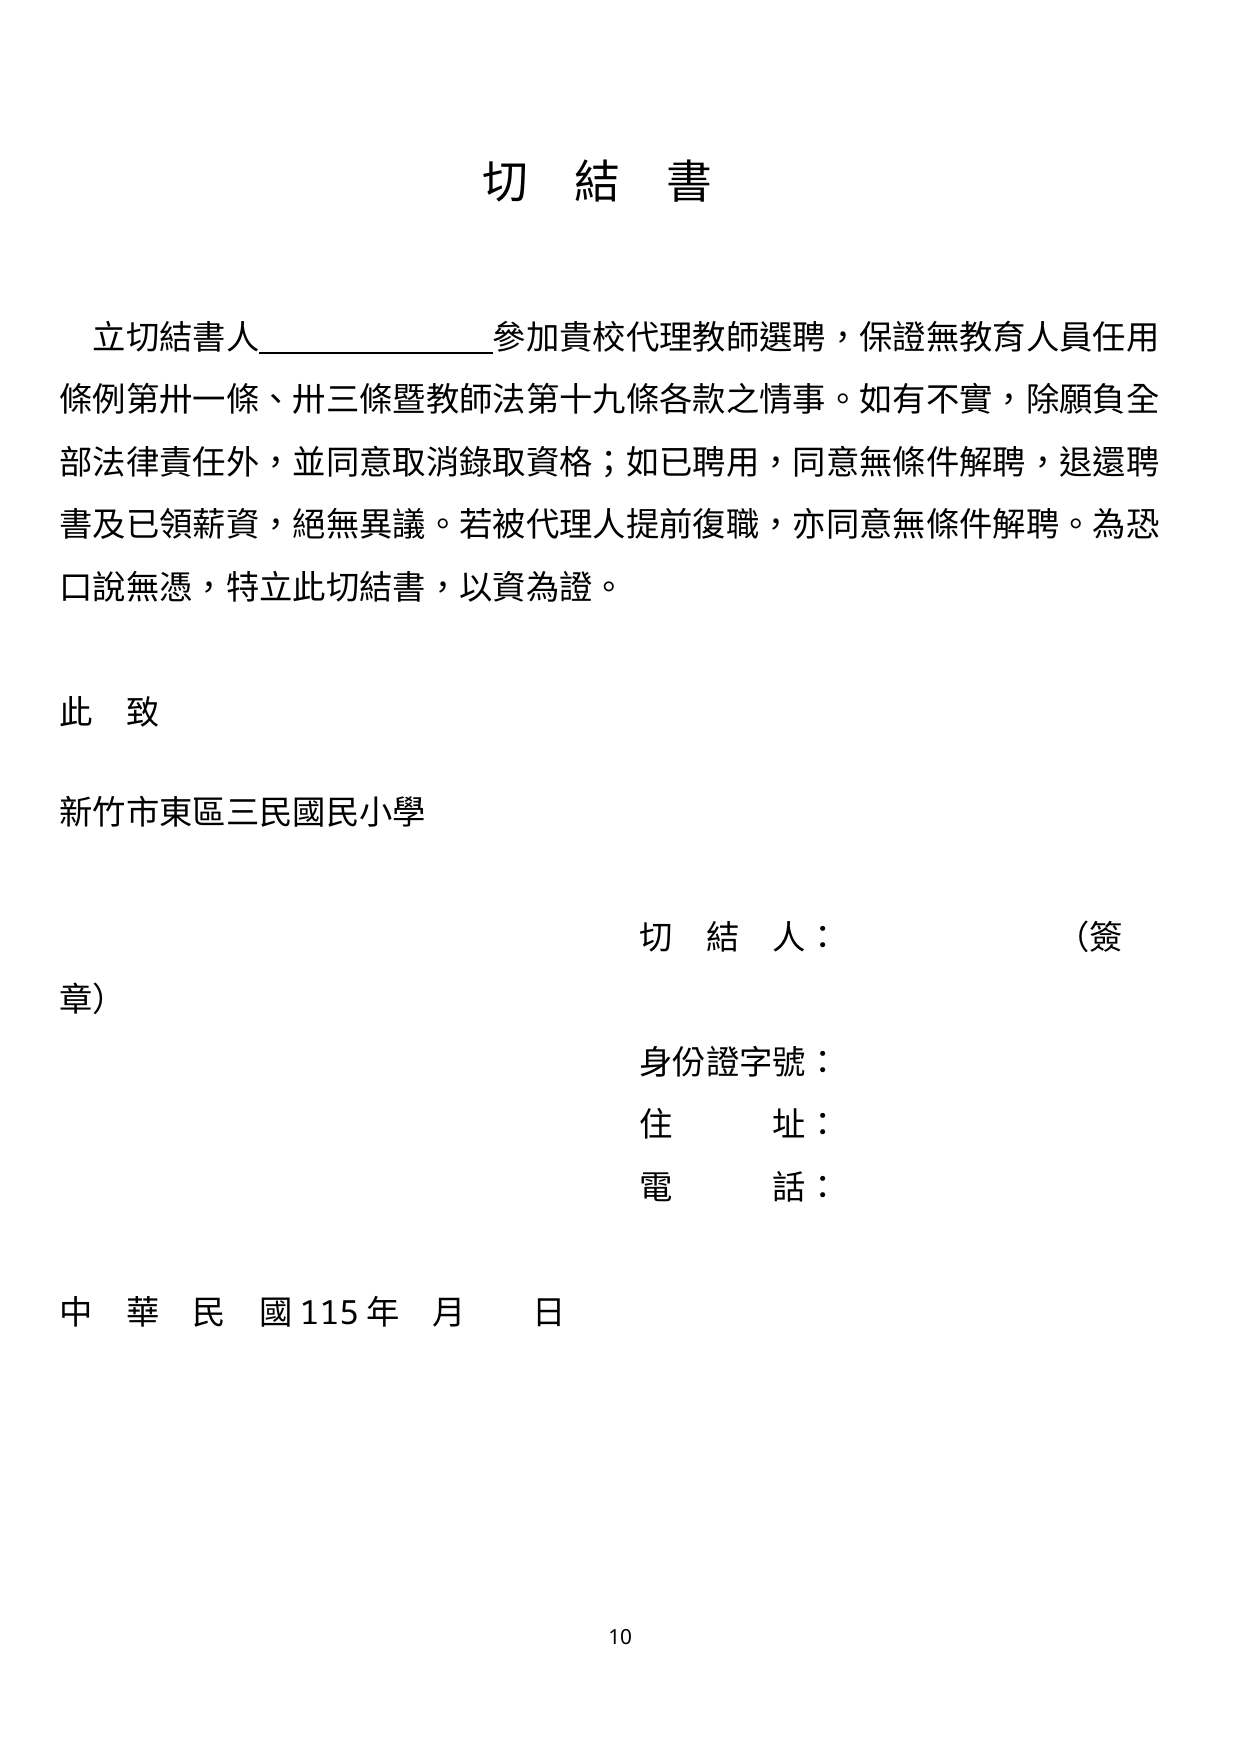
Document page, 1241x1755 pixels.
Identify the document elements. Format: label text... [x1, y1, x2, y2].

text 切 結 人： （簽章） [59, 893, 1181, 1018]
text 身份證字號： [59, 1018, 1181, 1081]
text 新竹市東區三民國民小學 [59, 768, 1181, 831]
text 電 話： [59, 1143, 1181, 1206]
text 切 結 書 [59, 106, 1181, 231]
text 住 址： [59, 1081, 1181, 1143]
text 此 致 [59, 668, 1181, 731]
text 中 華 民 國115年 月 日 [59, 1268, 1181, 1331]
text 立切結書人 參加貴校代理教師選聘，保證無教育人員任用條例第卅一條、卅三條暨教師法第十九條各款之情事。如有不實，除願負全部法律責任外，並同意取消錄取資格；如已聘用，同意無條件解聘，退還聘書及已領薪資，絕無異議。若被代理人提前復職，亦同意無條件解聘。為恐口說無憑，特立此切結書，以資為證。 [59, 293, 1181, 606]
